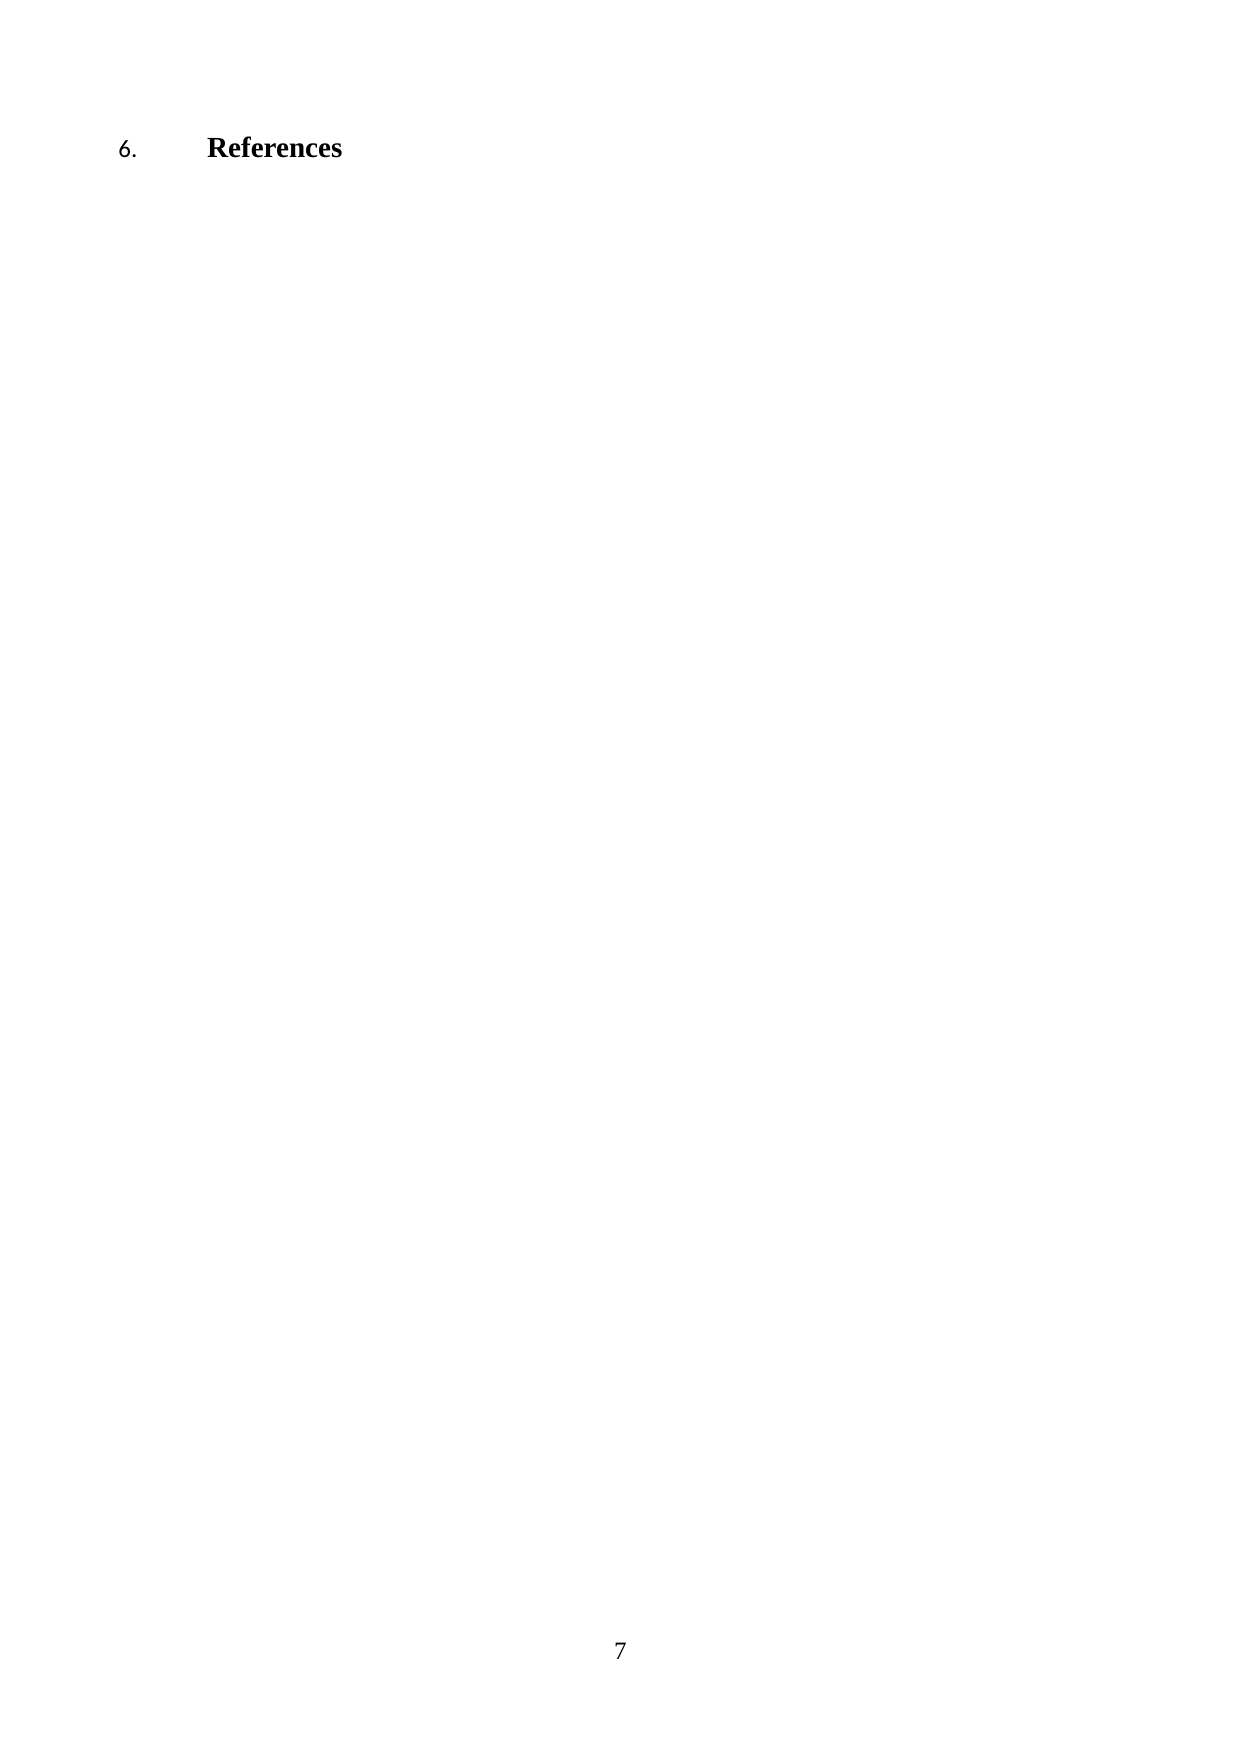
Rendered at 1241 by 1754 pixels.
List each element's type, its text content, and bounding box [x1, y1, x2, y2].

list References [118, 105, 1122, 168]
table_header [118, 187, 1121, 254]
